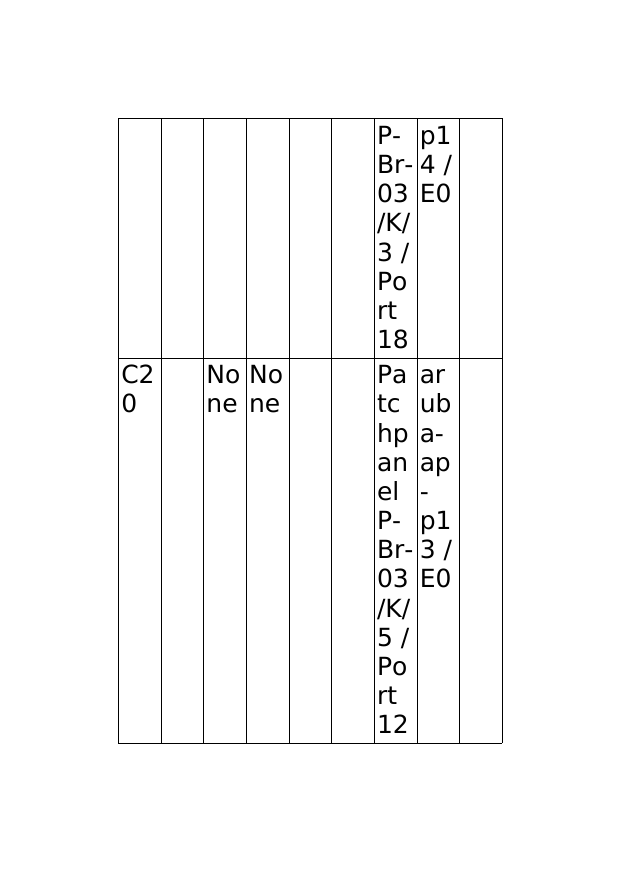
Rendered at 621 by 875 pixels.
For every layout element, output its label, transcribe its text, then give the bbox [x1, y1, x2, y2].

table_cell [204, 119, 246, 357]
table_cell [332, 119, 374, 357]
table_cell [460, 119, 502, 357]
table_cell [290, 119, 331, 357]
table_cell [247, 119, 289, 357]
table_cell [460, 359, 502, 742]
table_cell p14 / E0 [418, 119, 459, 357]
table_cell [119, 119, 161, 357]
table_cell None [247, 359, 289, 742]
table_cell Patchpanel P-Br-03/K/5 / Port 12 [375, 359, 417, 742]
table_cell C20 [119, 359, 161, 742]
table_cell [162, 359, 203, 742]
table_cell aruba-ap-p13 / E0 [418, 359, 459, 742]
table_cell None [204, 359, 246, 742]
table_cell [162, 119, 203, 357]
table_cell P-Br-03/K/3 / Port 18 [375, 119, 417, 357]
table_cell [332, 359, 374, 742]
table_cell [290, 359, 331, 742]
